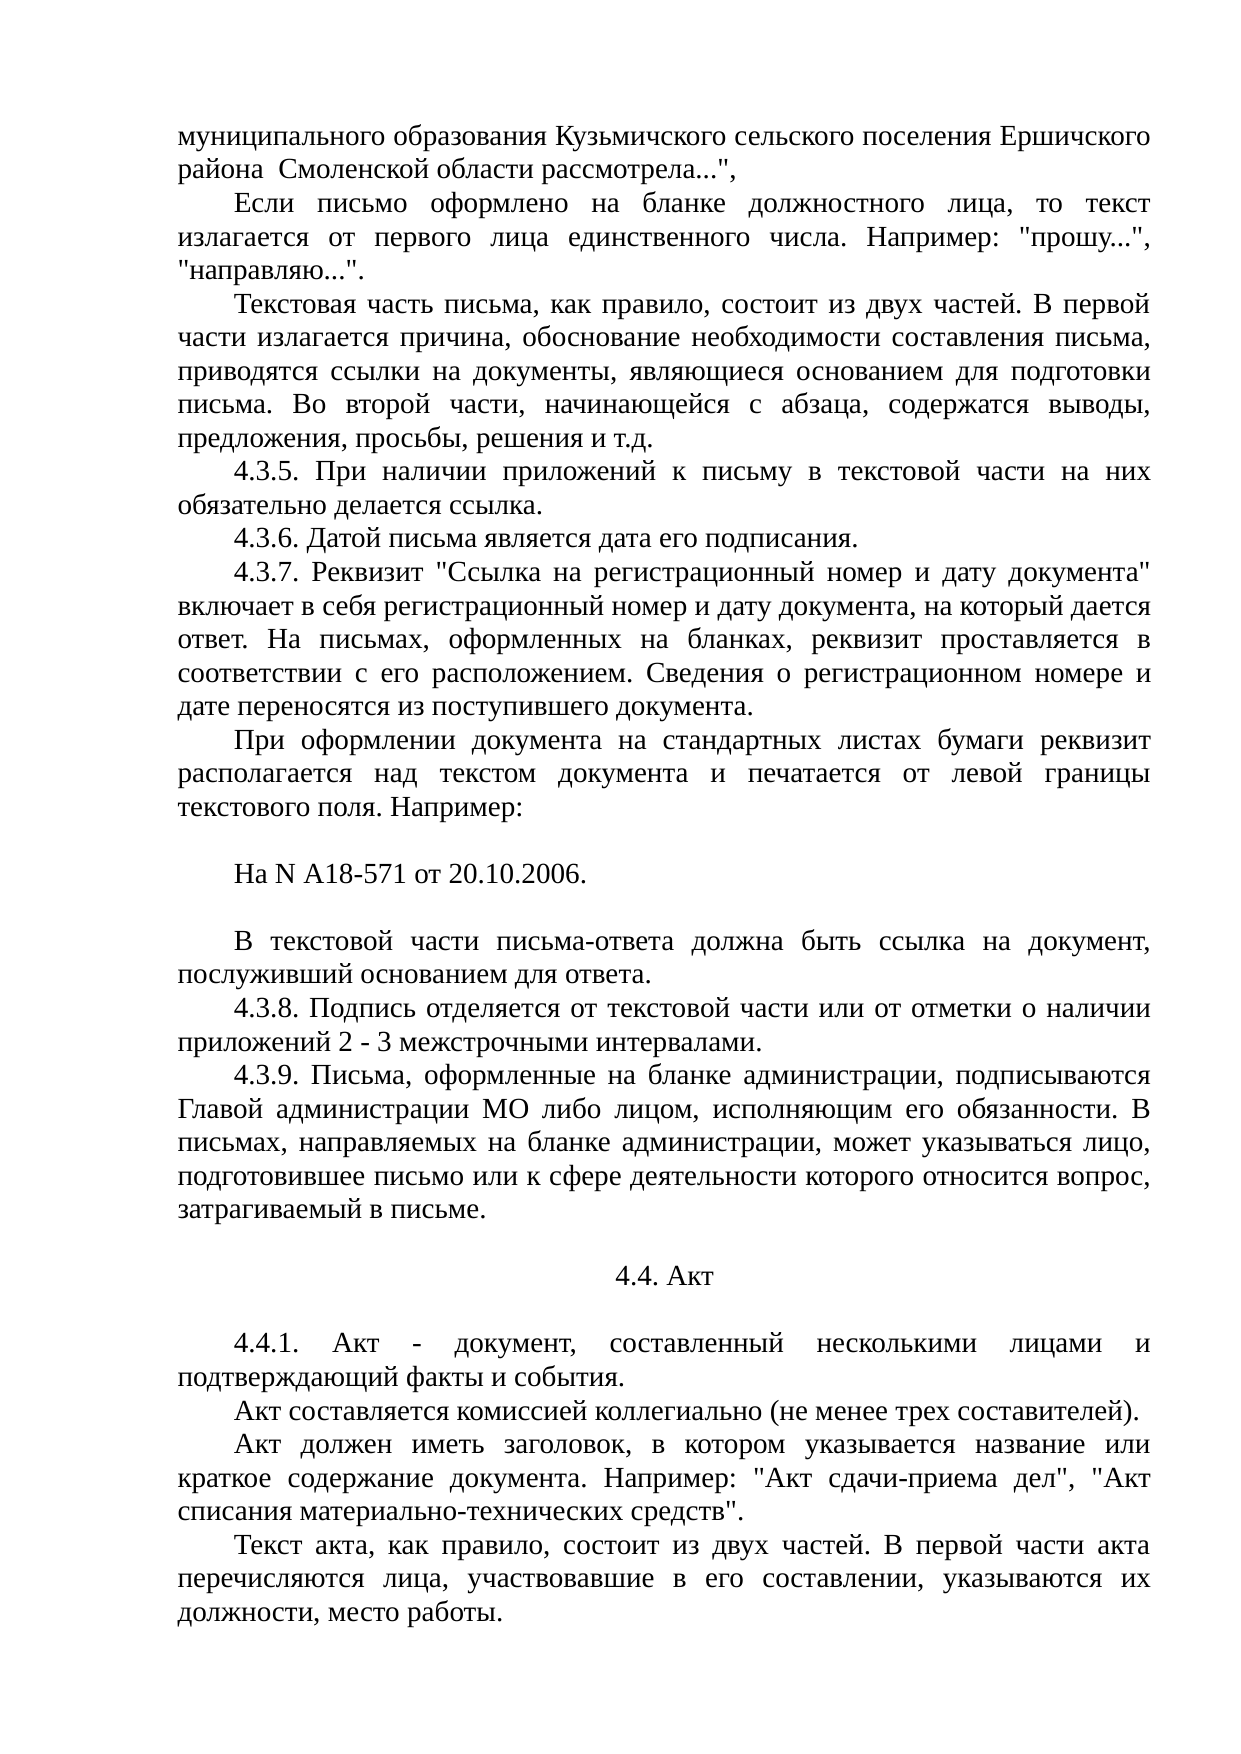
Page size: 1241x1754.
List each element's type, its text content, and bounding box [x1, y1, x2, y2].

text 4.3.7. Реквизит "Ссылка на регистрационный номер и дату документа" включает в себя регистрационный номер и дату документа, на который дается ответ. На письмах, оформленных на бланках, реквизит проставляется в соответствии с его расположением. Сведения о регистрационном номере и дате переносятся из поступившего документа. [177, 554, 1152, 722]
text 4.3.9. Письма, оформленные на бланке администрации, подписываются Главой администрации МО либо лицом, исполняющим его обязанности. В письмах, направляемых на бланке администрации, может указываться лицо, подготовившее письмо или к сфере деятельности которого относится вопрос, затрагиваемый в письме. [177, 1057, 1152, 1225]
text Акт должен иметь заголовок, в котором указывается название или краткое содержание документа. Например: "Акт сдачи-приема дел", "Акт списания материально-технических средств". [177, 1426, 1152, 1527]
text 4.3.8. Подпись отделяется от текстовой части или от отметки о наличии приложений 2 - 3 межстрочными интервалами. [177, 990, 1152, 1057]
text При оформлении документа на стандартных листах бумаги реквизит располагается над текстом документа и печатается от левой границы текстового поля. Например: [177, 722, 1152, 822]
text Текстовая часть письма, как правило, состоит из двух частей. В первой части излагается причина, обоснование необходимости составления письма, приводятся ссылки на документы, являющиеся основанием для подготовки письма. Во второй части, начинающейся с абзаца, содержатся выводы, предложения, просьбы, решения и т.д. [177, 286, 1152, 453]
text На N А18-571 от 20.10.2006. [177, 856, 1152, 889]
text муниципального образования Кузьмичского сельского поселения Ершичского района Смоленской области рассмотрела...", [177, 118, 1152, 185]
text 4.4. Акт [177, 1258, 1152, 1292]
text В текстовой части письма-ответа должна быть ссылка на документ, послуживший основанием для ответа. [177, 923, 1152, 990]
text 4.4.1. Акт - документ, составленный несколькими лицами и подтверждающий факты и события. [177, 1326, 1152, 1393]
text 4.3.6. Датой письма является дата его подписания. [177, 521, 1152, 554]
text Акт составляется комиссией коллегиально (не менее трех составителей). [177, 1393, 1152, 1426]
text 4.3.5. При наличии приложений к письму в текстовой части на них обязательно делается ссылка. [177, 453, 1152, 521]
text Если письмо оформлено на бланке должностного лица, то текст излагается от первого лица единственного числа. Например: "прошу...", "направляю...". [177, 185, 1152, 286]
text Текст акта, как правило, состоит из двух частей. В первой части акта перечисляются лица, участвовавшие в его составлении, указываются их должности, место работы. [177, 1527, 1152, 1627]
